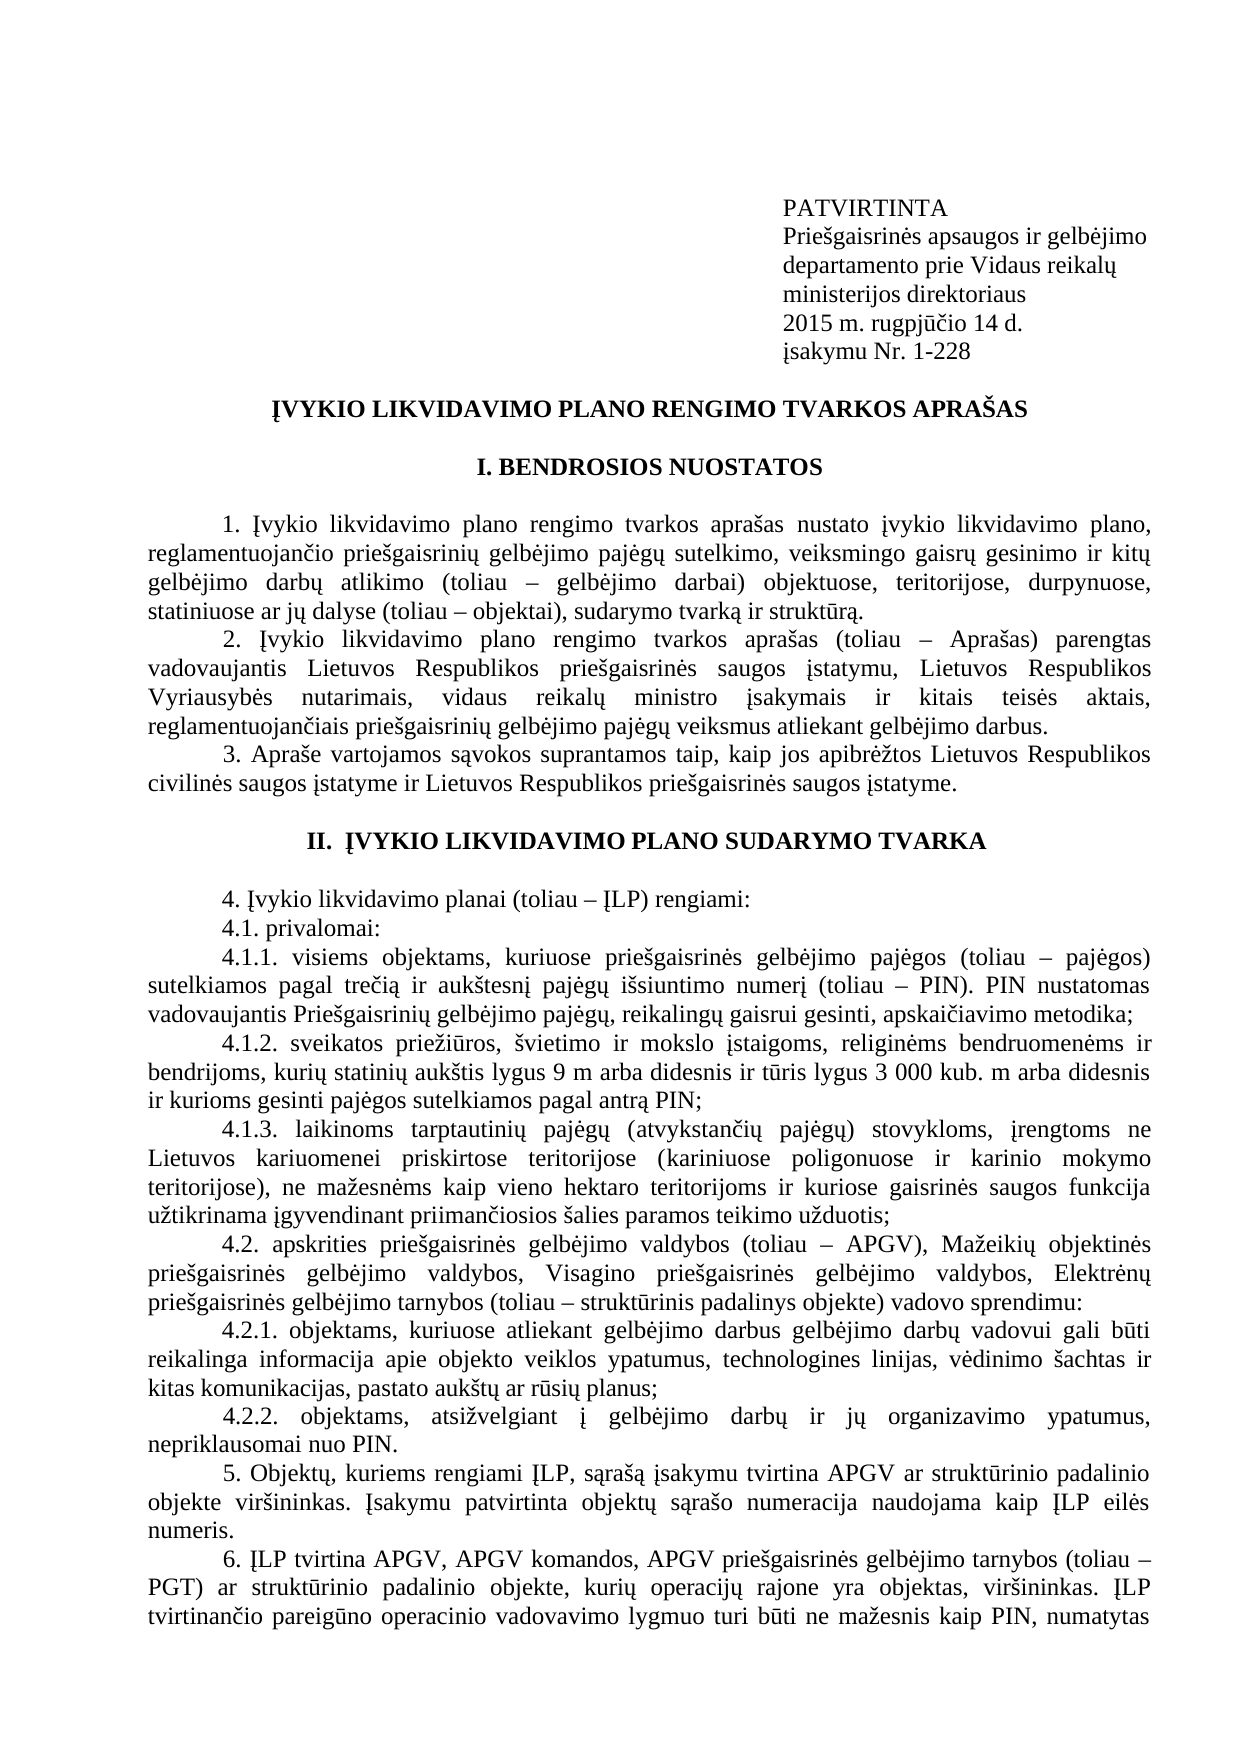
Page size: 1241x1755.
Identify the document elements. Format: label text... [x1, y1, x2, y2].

text 3. Apraše vartojamos sąvokos suprantamos taip, kaip jos apibrėžtos Lietuvos Respublikos civilinės saugos įstatyme ir Lietuvos Respublikos priešgaisrinės saugos įstatyme. [148, 739, 1152, 797]
text PATVIRTINTA [783, 193, 1152, 221]
text 1. Įvykio likvidavimo plano rengimo tvarkos aprašas nustato įvykio likvidavimo plano, reglamentuojančio priešgaisrinių gelbėjimo pajėgų sutelkimo, veiksmingo gaisrų gesinimo ir kitų gelbėjimo darbų atlikimo (toliau – gelbėjimo darbai) objektuose, teritorijose, durpynuose, statiniuose ar jų dalyse (toliau – objektai), sudarymo tvarką ir struktūrą. [148, 509, 1152, 624]
text 4. Įvykio likvidavimo planai (toliau – ĮLP) rengiami: [148, 884, 1152, 913]
text 4.1. privalomai: [148, 913, 1152, 942]
text 4.2. apskrities priešgaisrinės gelbėjimo valdybos (toliau – APGV), Mažeikių objektinės priešgaisrinės gelbėjimo valdybos, Visagino priešgaisrinės gelbėjimo valdybos, Elektrėnų priešgaisrinės gelbėjimo tarnybos (toliau – struktūrinis padalinys objekte) vadovo sprendimu: [148, 1229, 1152, 1315]
text 4.2.1. objektams, kuriuose atliekant gelbėjimo darbus gelbėjimo darbų vadovui gali būti reikalinga informacija apie objekto veiklos ypatumus, technologines linijas, vėdinimo šachtas ir kitas komunikacijas, pastato aukštų ar rūsių planus; [148, 1315, 1152, 1402]
text 4.1.1. visiems objektams, kuriuose priešgaisrinės gelbėjimo pajėgos (toliau – pajėgos) sutelkiamos pagal trečią ir aukštesnį pajėgų išsiuntimo numerį (toliau – PIN). PIN nustatomas vadovaujantis Priešgaisrinių gelbėjimo pajėgų, reikalingų gaisrui gesinti, apskaičiavimo metodika; [148, 942, 1152, 1028]
text 5. Objektų, kuriems rengiami ĮLP, sąrašą įsakymu tvirtina APGV ar struktūrinio padalinio objekte viršininkas. Įsakymu patvirtinta objektų sąrašo numeracija naudojama kaip ĮLP eilės numeris. [148, 1459, 1151, 1544]
text Įvykio likvidavimo plano rengimo TVARKOS aprašas [148, 394, 1152, 423]
text 4.1.2. sveikatos priežiūros, švietimo ir mokslo įstaigoms, religinėms bendruomenėms ir bendrijoms, kurių statinių aukštis lygus 9 m arba didesnis ir tūris lygus 3 000 kub. m arba didesnis ir kurioms gesinti pajėgos sutelkiamos pagal antrą PIN; [148, 1028, 1152, 1114]
text 4.1.3. laikinoms tarptautinių pajėgų (atvykstančių pajėgų) stovykloms, įrengtoms ne Lietuvos kariuomenei priskirtose teritorijose (kariniuose poligonuose ir karinio mokymo teritorijose), ne mažesnėms kaip vieno hektaro teritorijoms ir kuriose gaisrinės saugos funkcija užtikrinama įgyvendinant priimančiosios šalies paramos teikimo užduotis; [148, 1114, 1152, 1229]
text I. BENDROSIOS NUOSTATOS [148, 452, 1152, 481]
text 2. Įvykio likvidavimo plano rengimo tvarkos aprašas (toliau – Aprašas) parengtas vadovaujantis Lietuvos Respublikos priešgaisrinės saugos įstatymu, Lietuvos Respublikos Vyriausybės nutarimais, vidaus reikalų ministro įsakymais ir kitais teisės aktais, reglamentuojančiais priešgaisrinių gelbėjimo pajėgų veiksmus atliekant gelbėjimo darbus. [148, 624, 1152, 739]
text II. Įvykio likvidavimo plano SUDARYMO TVARKA [148, 826, 1152, 855]
text 2015 m. rugpjūčio 14 d. [783, 308, 1152, 336]
text departamento prie Vidaus reikalų ministerijos direktoriaus [783, 250, 1152, 308]
text įsakymu Nr. 1-228 [783, 336, 1152, 365]
text Priešgaisrinės apsaugos ir gelbėjimo [783, 221, 1152, 250]
text 6. ĮLP tvirtina APGV, APGV komandos, APGV priešgaisrinės gelbėjimo tarnybos (toliau – PGT) ar struktūrinio padalinio objekte, kurių operacijų rajone yra objektas, viršininkas. ĮLP tvirtinančio pareigūno operacinio vadovavimo lygmuo turi būti ne mažesnis kaip PIN, numatytas [148, 1544, 1151, 1630]
text 4.2.2. objektams, atsižvelgiant į gelbėjimo darbų ir jų organizavimo ypatumus, nepriklausomai nuo PIN. [148, 1402, 1151, 1459]
